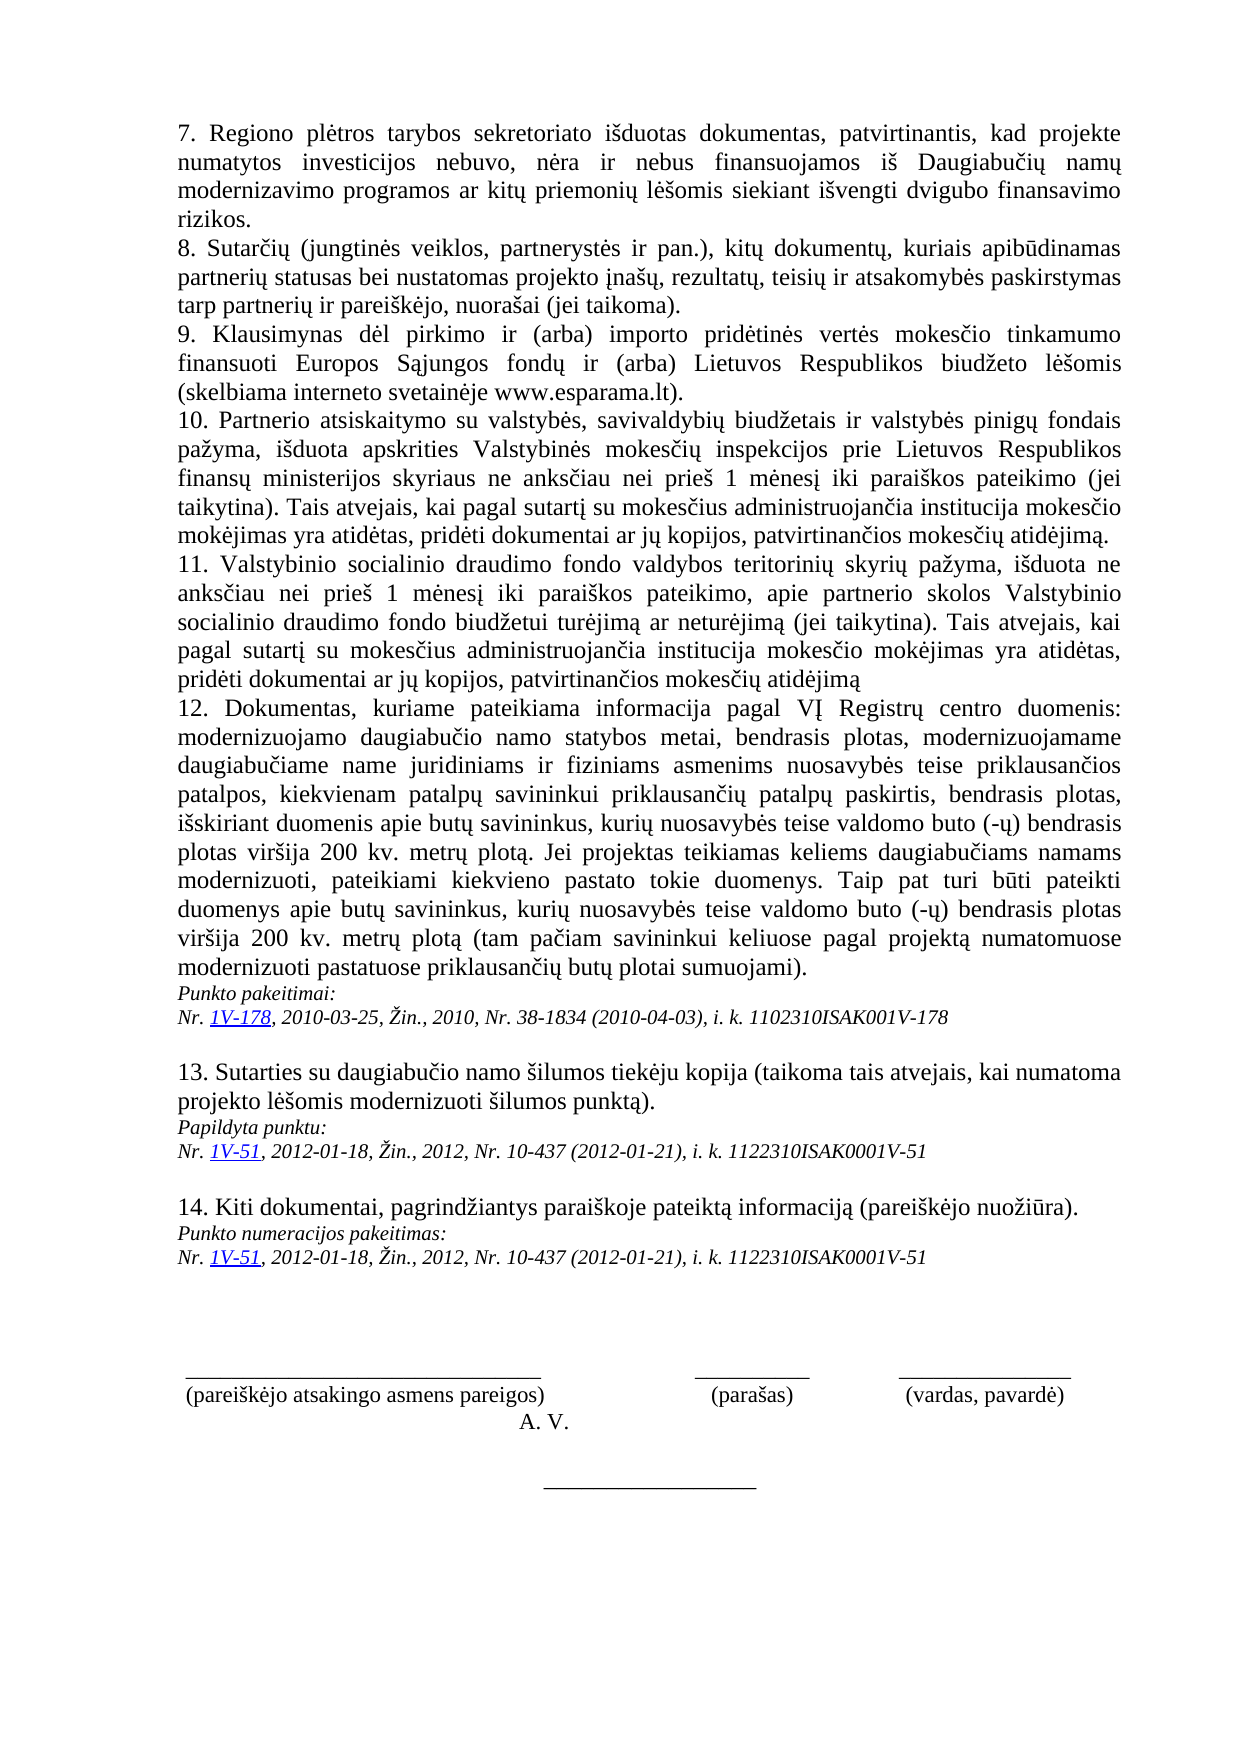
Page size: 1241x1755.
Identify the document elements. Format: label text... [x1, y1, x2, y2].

table_header _______________ (vardas, pavardė) [835, 1355, 1134, 1434]
text Nr. 1V-51, 2012-01-18, Žin., 2012, Nr. 10-437 (2012-01-21), i. k. 1122310ISAK0001V-51 [177, 1245, 1122, 1269]
text 9. Klausimynas dėl pirkimo ir (arba) importo pridėtinės vertės mokesčio tinkamumo finansuoti Europos Sąjungos fondų ir (arba) Lietuvos Respublikos biudžeto lėšomis (skelbiama interneto svetainėje www.esparama.lt). [177, 319, 1122, 406]
text 12. Dokumentas, kuriame pateikiama informacija pagal VĮ Registrų centro duomenis: modernizuojamo daugiabučio namo statybos metai, bendrasis plotas, modernizuojamame daugiabučiame name juridiniams ir fiziniams asmenims nuosavybės teise priklausančios patalpos, kiekvienam patalpų savininkui priklausančių patalpų paskirtis, bendrasis plotas, išskiriant duomenis apie butų savininkus, kurių nuosavybės teise valdomo buto (-ų) bendrasis plotas viršija 200 kv. metrų plotą. Jei projektas teikiamas keliems daugiabučiams namams modernizuoti, pateikiami kiekvieno pastato tokie duomenys. Taip pat turi būti pateikti duomenys apie butų savininkus, kurių nuosavybės teise valdomo buto (-ų) bendrasis plotas viršija 200 kv. metrų plotą (tam pačiam savininkui keliuose pagal projektą numatomuose modernizuoti pastatuose priklausančių butų plotai sumuojami). [177, 693, 1122, 981]
table_header _______________________________ (pareiškėjo atsakingo asmens pareigos) A. V. [181, 1355, 669, 1434]
text Punkto pakeitimai: [177, 981, 1122, 1005]
text 11. Valstybinio socialinio draudimo fondo valdybos teritorinių skyrių pažyma, išduota ne anksčiau nei prieš 1 mėnesį iki paraiškos pateikimo, apie partnerio skolos Valstybinio socialinio draudimo fondo biudžetui turėjimą ar neturėjimą (jei taikytina). Tais atvejais, kai pagal sutartį su mokesčius administruojančia institucija mokesčio mokėjimas yra atidėtas, pridėti dokumentai ar jų kopijos, patvirtinančios mokesčių atidėjimą [177, 549, 1122, 693]
text Nr. 1V-51, 2012-01-18, Žin., 2012, Nr. 10-437 (2012-01-21), i. k. 1122310ISAK0001V-51 [177, 1139, 1122, 1163]
text Punkto numeracijos pakeitimas: [177, 1221, 1122, 1245]
text 13. Sutarties su daugiabučio namo šilumos tiekėju kopija (taikoma tais atvejais, kai numatoma projekto lėšomis modernizuoti šilumos punktą). [177, 1057, 1122, 1115]
text 10. Partnerio atsiskaitymo su valstybės, savivaldybių biudžetais ir valstybės pinigų fondais pažyma, išduota apskrities Valstybinės mokesčių inspekcijos prie Lietuvos Respublikos finansų ministerijos skyriaus ne anksčiau nei prieš 1 mėnesį iki paraiškos pateikimo (jei taikytina). Tais atvejais, kai pagal sutartį su mokesčius administruojančia institucija mokesčio mokėjimas yra atidėtas, pridėti dokumentai ar jų kopijos, patvirtinančios mokesčių atidėjimą. [177, 406, 1122, 549]
text Nr. 1V-178, 2010-03-25, Žin., 2010, Nr. 38-1834 (2010-04-03), i. k. 1102310ISAK001V-178 [177, 1005, 1122, 1029]
text _________________ [177, 1463, 1122, 1492]
text 8. Sutarčių (jungtinės veiklos, partnerystės ir pan.), kitų dokumentų, kuriais apibūdinamas partnerių statusas bei nustatomas projekto įnašų, rezultatų, teisių ir atsakomybės paskirstymas tarp partnerių ir pareiškėjo, nuorašai (jei taikoma). [177, 233, 1122, 319]
text Papildyta punktu: [177, 1115, 1122, 1139]
text 14. Kiti dokumentai, pagrindžiantys paraiškoje pateiktą informaciją (pareiškėjo nuožiūra). [177, 1192, 1122, 1221]
table_header __________ (parašas) [669, 1355, 835, 1434]
text 7. Regiono plėtros tarybos sekretoriato išduotas dokumentas, patvirtinantis, kad projekte numatytos investicijos nebuvo, nėra ir nebus finansuojamos iš Daugiabučių namų modernizavimo programos ar kitų priemonių lėšomis siekiant išvengti dvigubo finansavimo rizikos. [177, 118, 1122, 233]
